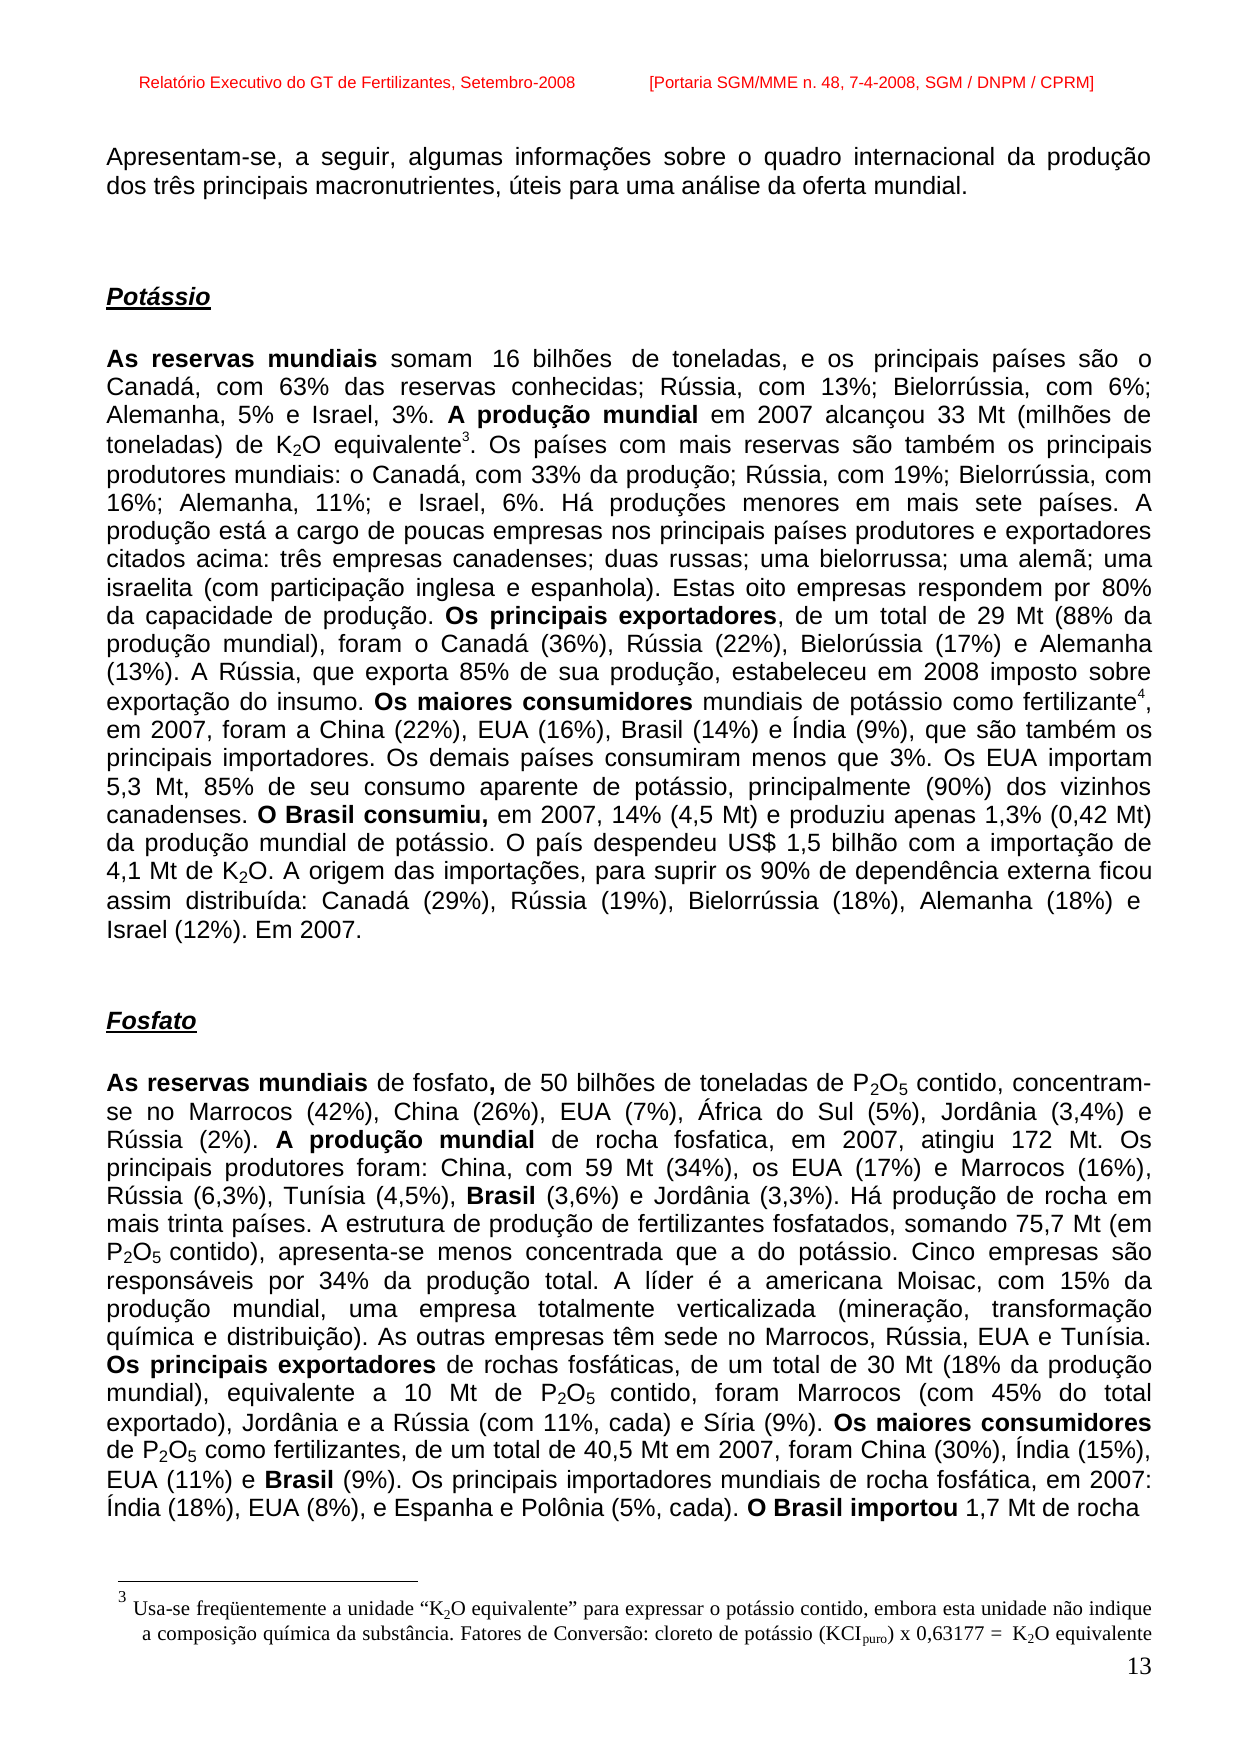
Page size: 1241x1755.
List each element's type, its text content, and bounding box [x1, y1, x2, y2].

text As reservas mundiais somam 16 bilhões de toneladas, e os principais países são o Canadá, com 63% das reservas conhecidas; Rússia, com 13%; Bielorrússia, com 6%; Alemanha, 5% e Israel, 3%. A produção mundial em 2007 alcançou 33 Mt (milhões de toneladas) de K2O equivalente3. Os países com mais reservas são também os principais produtores mundiais: o Canadá, com 33% da produção; Rússia, com 19%; Bielorrússia, com 16%; Alemanha, 11%; e Israel, 6%. Há produções menores em mais sete países. A produção está a cargo de poucas empresas nos principais países produtores e exportadores citados acima: três empresas canadenses; duas russas; uma bielorrussa; uma alemã; uma israelita (com participação inglesa e espanhola). Estas oito empresas respondem por 80% da capacidade de produção. Os principais exportadores, de um total de 29 Mt (88% da produção mundial), foram o Canadá (36%), Rússia (22%), Bielorússia (17%) e Alemanha (13%). A Rússia, que exporta 85% de sua produção, estabeleceu em 2008 imposto sobre exportação do insumo. Os maiores consumidores mundiais de potássio como fertilizante4, em 2007, foram a China (22%), EUA (16%), Brasil (14%) e Índia (9%), que são também os principais importadores. Os demais países consumiram menos que 3%. Os EUA importam 5,3 Mt, 85% de seu consumo aparente de potássio, principalmente (90%) dos vizinhos canadenses. O Brasil consumiu, em 2007, 14% (4,5 Mt) e produziu apenas 1,3% (0,42 Mt) da produção mundial de potássio. O país despendeu US$ 1,5 bilhão com a importação de 4,1 Mt de K2O. A origem das importações, para suprir os 90% de dependência externa ficou assim distribuída: Canadá (29%), Rússia (19%), Bielorrússia (18%), Alemanha (18%) e [106, 344, 1152, 915]
text Israel (12%). Em 2007. [106, 915, 374, 944]
text Apresentam-se, a seguir, algumas informações sobre o quadro internacional da produção dos três principais macronutrientes, úteis para uma análise da oferta mundial. [106, 142, 1151, 199]
text As reservas mundiais de fosfato, de 50 bilhões de toneladas de P2O5 contido, concentram- se no Marrocos (42%), China (26%), EUA (7%), África do Sul (5%), Jordânia (3,4%) e Rússia (2%). A produção mundial de rocha fosfatica, em 2007, atingiu 172 Mt. Os principais produtores foram: China, com 59 Mt (34%), os EUA (17%) e Marrocos (16%), Rússia (6,3%), Tunísia (4,5%), Brasil (3,6%) e Jordânia (3,3%). Há produção de rocha em mais trinta países. A estrutura de produção de fertilizantes fosfatados, somando 75,7 Mt (em P2O5 contido), apresenta-se menos concentrada que a do potássio. Cinco empresas são responsáveis por 34% da produção total. A líder é a americana Moisac, com 15% da produção mundial, uma empresa totalmente verticalizada (mineração, transformação química e distribuição). As outras empresas têm sede no Marrocos, Rússia, EUA e Tunísia. Os principais exportadores de rochas fosfáticas, de um total de 30 Mt (18% da produção mundial), equivalente a 10 Mt de P2O5 contido, foram Marrocos (com 45% do total exportado), Jordânia e a Rússia (com 11%, cada) e Síria (9%). Os maiores consumidores de P2O5 como fertilizantes, de um total de 40,5 Mt em 2007, foram China (30%), Índia (15%), EUA (11%) e Brasil (9%). Os principais importadores mundiais de rocha fosfática, em 2007: Índia (18%), EUA (8%), e Espanha e Polônia (5%, cada). O Brasil importou 1,7 Mt de rocha [106, 1068, 1152, 1522]
subtitle Potássio [106, 282, 222, 311]
subtitle Fosfato [106, 1006, 208, 1034]
text 2 [444, 1609, 450, 1622]
text 3 Usa-se freqüentemente a unidade “K O equivalente” para expressar o potássio contido, embora esta unidade não indique a composição química da substância. Fatores de Conversão: cloreto de potássio (KCIpuro) x 0,63177 = K2O equivalente [118, 1590, 1152, 1647]
